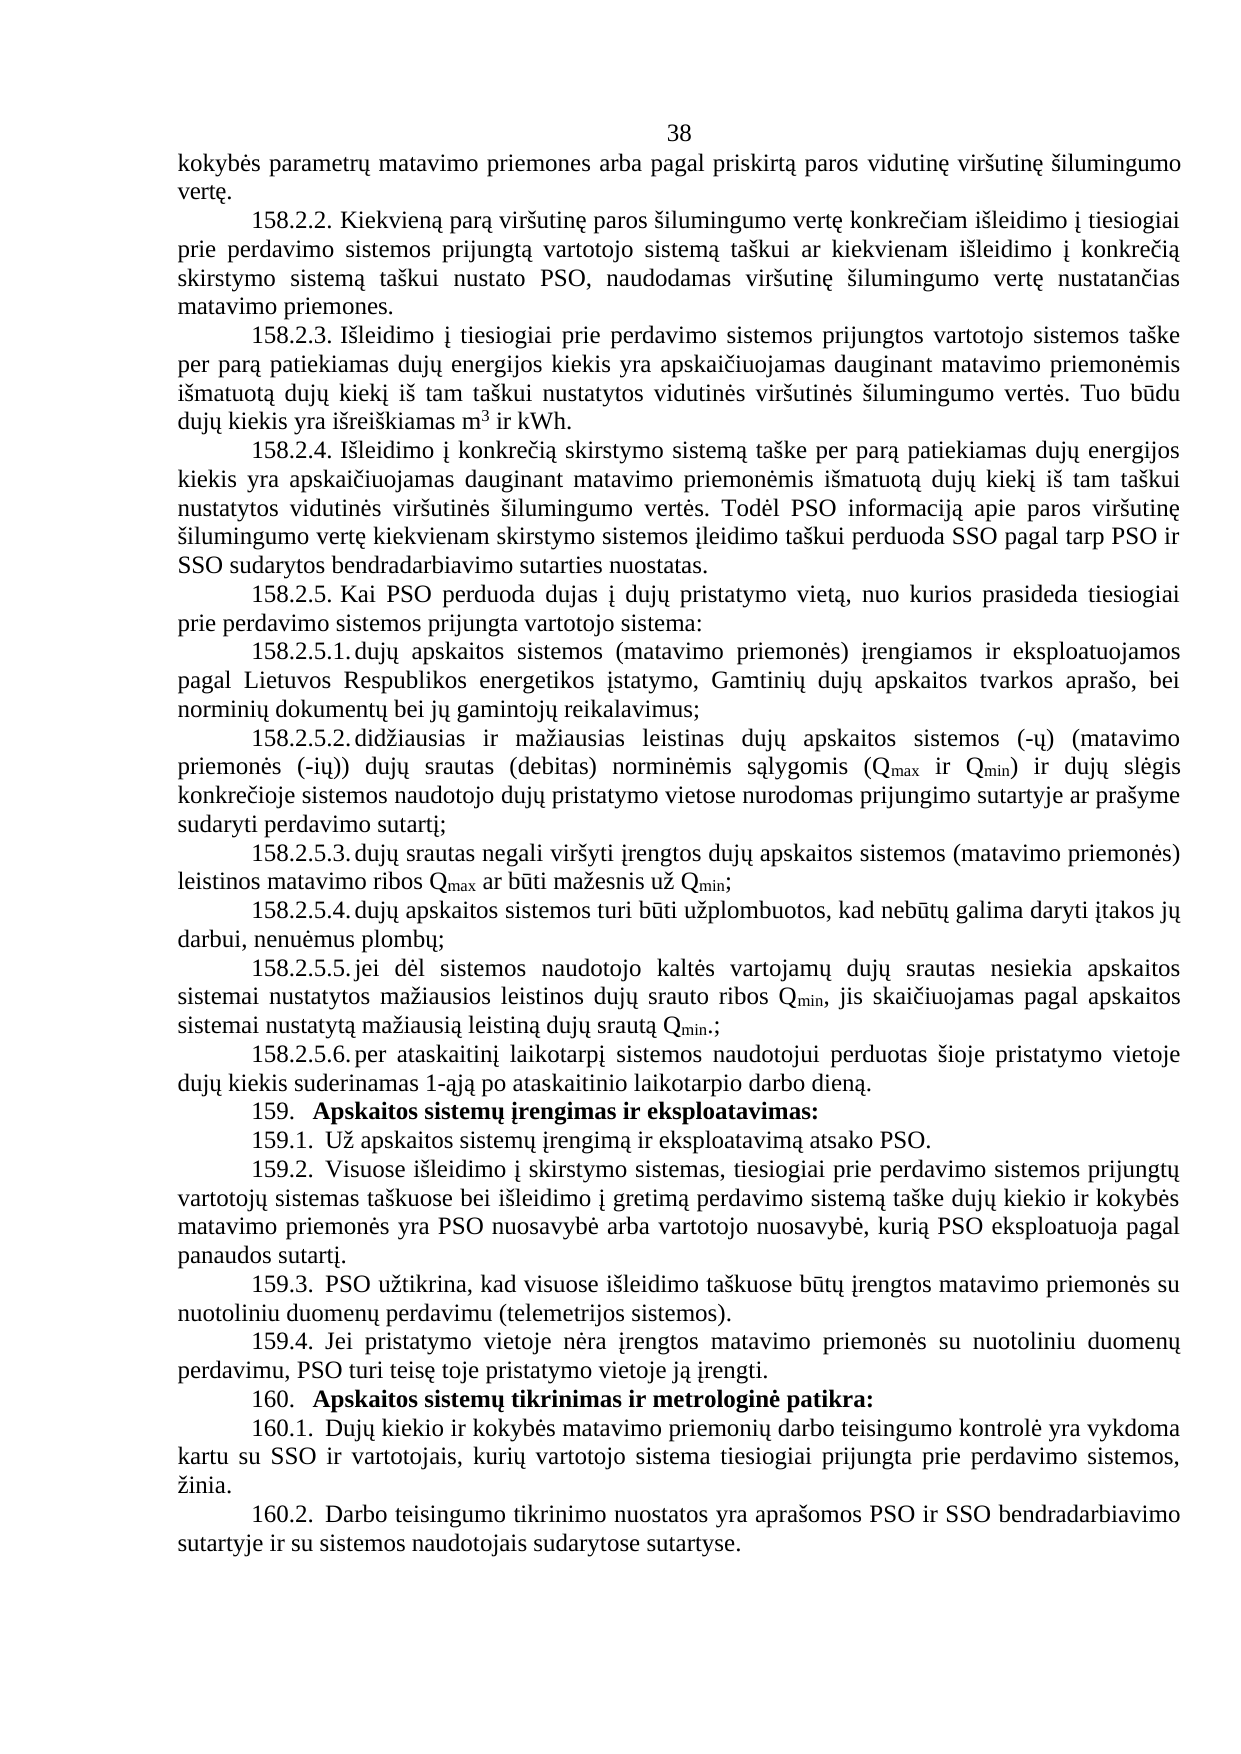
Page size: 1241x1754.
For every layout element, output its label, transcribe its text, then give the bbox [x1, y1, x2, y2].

text 159.4. Jei pristatymo vietoje nėra įrengtos matavimo priemonės su nuotoliniu duomenų perdavimu, PSO turi teisę toje pristatymo vietoje ją įrengti. [177, 1326, 1181, 1384]
text 159.3. PSO užtikrina, kad visuose išleidimo taškuose būtų įrengtos matavimo priemonės su nuotoliniu duomenų perdavimu (telemetrijos sistemos). [177, 1269, 1181, 1326]
text 158.2.5. Kai PSO perduoda dujas į dujų pristatymo vietą, nuo kurios prasideda tiesiogiai prie perdavimo sistemos prijungta vartotojo sistema: [177, 579, 1181, 636]
text 158.2.4. Išleidimo į konkrečią skirstymo sistemą taške per parą patiekiamas dujų energijos kiekis yra apskaičiuojamas dauginant matavimo priemonėmis išmatuotą dujų kiekį iš tam taškui nustatytos vidutinės viršutinės šilumingumo vertės. Todėl PSO informaciją apie paros viršutinę šilumingumo vertę kiekvienam skirstymo sistemos įleidimo taškui perduoda SSO pagal tarp PSO ir SSO sudarytos bendradarbiavimo sutarties nuostatas. [177, 435, 1181, 579]
text kokybės parametrų matavimo priemones arba pagal priskirtą paros vidutinę viršutinę šilumingumo vertę. [177, 148, 1181, 205]
text 158.2.5.6. per ataskaitinį laikotarpį sistemos naudotojui perduotas šioje pristatymo vietoje dujų kiekis suderinamas 1-ąją po ataskaitinio laikotarpio darbo dieną. [177, 1039, 1181, 1096]
text 158.2.5.5. jei dėl sistemos naudotojo kaltės vartojamų dujų srautas nesiekia apskaitos sistemai nustatytos mažiausios leistinos dujų srauto ribos Qmin, jis skaičiuojamas pagal apskaitos sistemai nustatytą mažiausią leistiną dujų srautą Qmin.; [177, 953, 1181, 1039]
text 158.2.5.2. didžiausias ir mažiausias leistinas dujų apskaitos sistemos (-ų) (matavimo priemonės (-ių)) dujų srautas (debitas) norminėmis sąlygomis (Qmax ir Qmin) ir dujų slėgis konkrečioje sistemos naudotojo dujų pristatymo vietose nurodomas prijungimo sutartyje ar prašyme sudaryti perdavimo sutartį; [177, 723, 1181, 838]
text 158.2.5.3. dujų srautas negali viršyti įrengtos dujų apskaitos sistemos (matavimo priemonės) leistinos matavimo ribos Qmax ar būti mažesnis už Qmin; [177, 838, 1181, 895]
text 160. Apskaitos sistemų tikrinimas ir metrologinė patikra: [177, 1384, 1181, 1413]
text 158.2.5.4. dujų apskaitos sistemos turi būti užplombuotos, kad nebūtų galima daryti įtakos jų darbui, nenuėmus plombų; [177, 895, 1181, 953]
text 159.1. Už apskaitos sistemų įrengimą ir eksploatavimą atsako PSO. [177, 1125, 1181, 1154]
text 158.2.5.1. dujų apskaitos sistemos (matavimo priemonės) įrengiamos ir eksploatuojamos pagal Lietuvos Respublikos energetikos įstatymo, Gamtinių dujų apskaitos tvarkos aprašo, bei norminių dokumentų bei jų gamintojų reikalavimus; [177, 636, 1181, 723]
text 158.2.2. Kiekvieną parą viršutinę paros šilumingumo vertę konkrečiam išleidimo į tiesiogiai prie perdavimo sistemos prijungtą vartotojo sistemą taškui ar kiekvienam išleidimo į konkrečią skirstymo sistemą taškui nustato PSO, naudodamas viršutinę šilumingumo vertę nustatančias matavimo priemones. [177, 205, 1181, 320]
text 160.1. Dujų kiekio ir kokybės matavimo priemonių darbo teisingumo kontrolė yra vykdoma kartu su SSO ir vartotojais, kurių vartotojo sistema tiesiogiai prijungta prie perdavimo sistemos, žinia. [177, 1413, 1181, 1499]
text 159.2. Visuose išleidimo į skirstymo sistemas, tiesiogiai prie perdavimo sistemos prijungtų vartotojų sistemas taškuose bei išleidimo į gretimą perdavimo sistemą taške dujų kiekio ir kokybės matavimo priemonės yra PSO nuosavybė arba vartotojo nuosavybė, kurią PSO eksploatuoja pagal panaudos sutartį. [177, 1154, 1181, 1269]
text 160.2. Darbo teisingumo tikrinimo nuostatos yra aprašomos PSO ir SSO bendradarbiavimo sutartyje ir su sistemos naudotojais sudarytose sutartyse. [177, 1499, 1181, 1556]
text 159. Apskaitos sistemų įrengimas ir eksploatavimas: [177, 1096, 1181, 1125]
text 158.2.3. Išleidimo į tiesiogiai prie perdavimo sistemos prijungtos vartotojo sistemos taške per parą patiekiamas dujų energijos kiekis yra apskaičiuojamas dauginant matavimo priemonėmis išmatuotą dujų kiekį iš tam taškui nustatytos vidutinės viršutinės šilumingumo vertės. Tuo būdu dujų kiekis yra išreiškiamas m3 ir kWh. [177, 320, 1181, 435]
